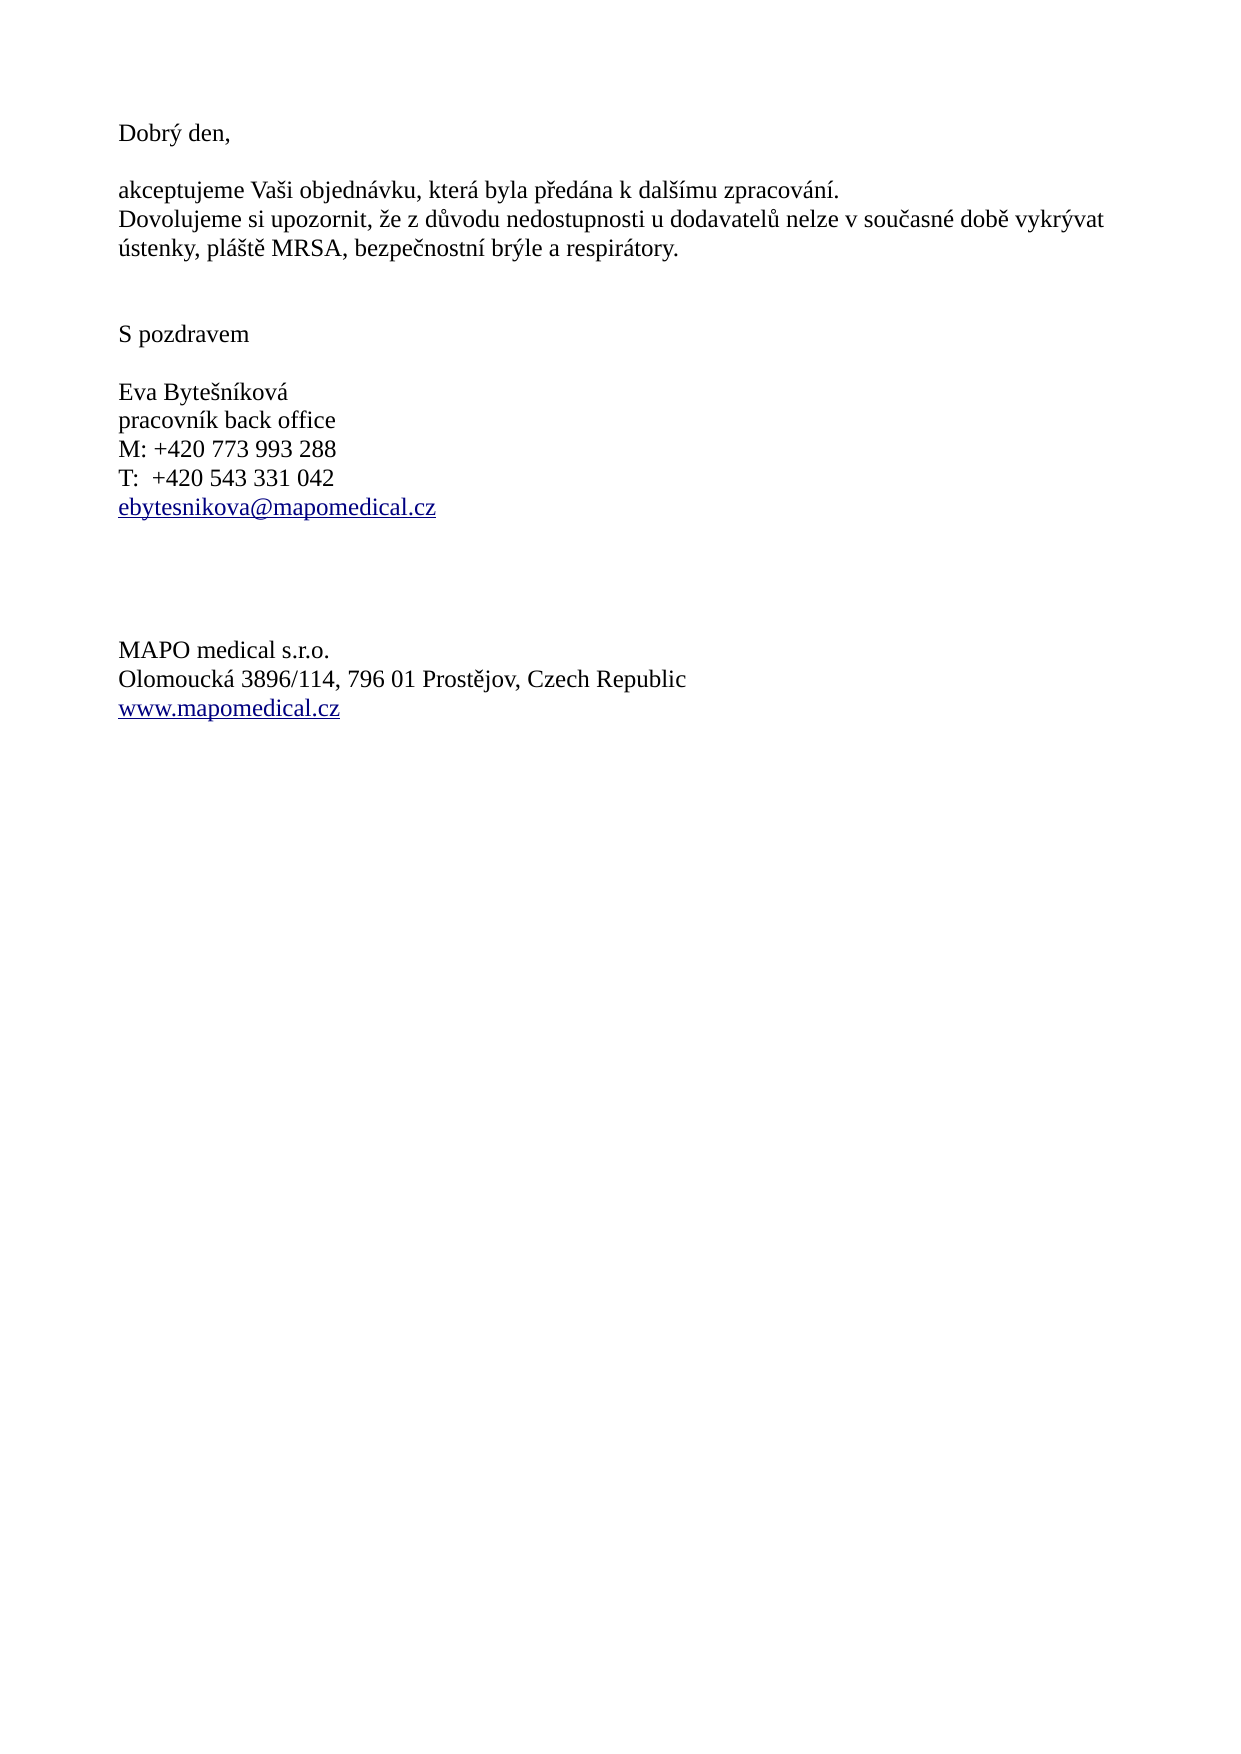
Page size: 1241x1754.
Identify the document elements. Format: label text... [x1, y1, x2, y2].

text Dobrý den, akceptujeme Vaši objednávku, která byla předána k dalšímu zpracování. Dovolujeme si upozornit, že z důvodu nedostupnosti u dodavatelů nelze v současné době vykrývat ústenky, pláště MRSA, bezpečnostní brýle a respirátory. S pozdravem Eva Bytešníková pracovník back office M: +420 773 993 288 T: +420 543 331 042 ebytesnikova@mapomedical.cz MAPO medical s.r.o. Olomoucká 3896/114, 796 01 Prostějov, Czech Republic www.mapomedical.cz [118, 118, 1122, 722]
